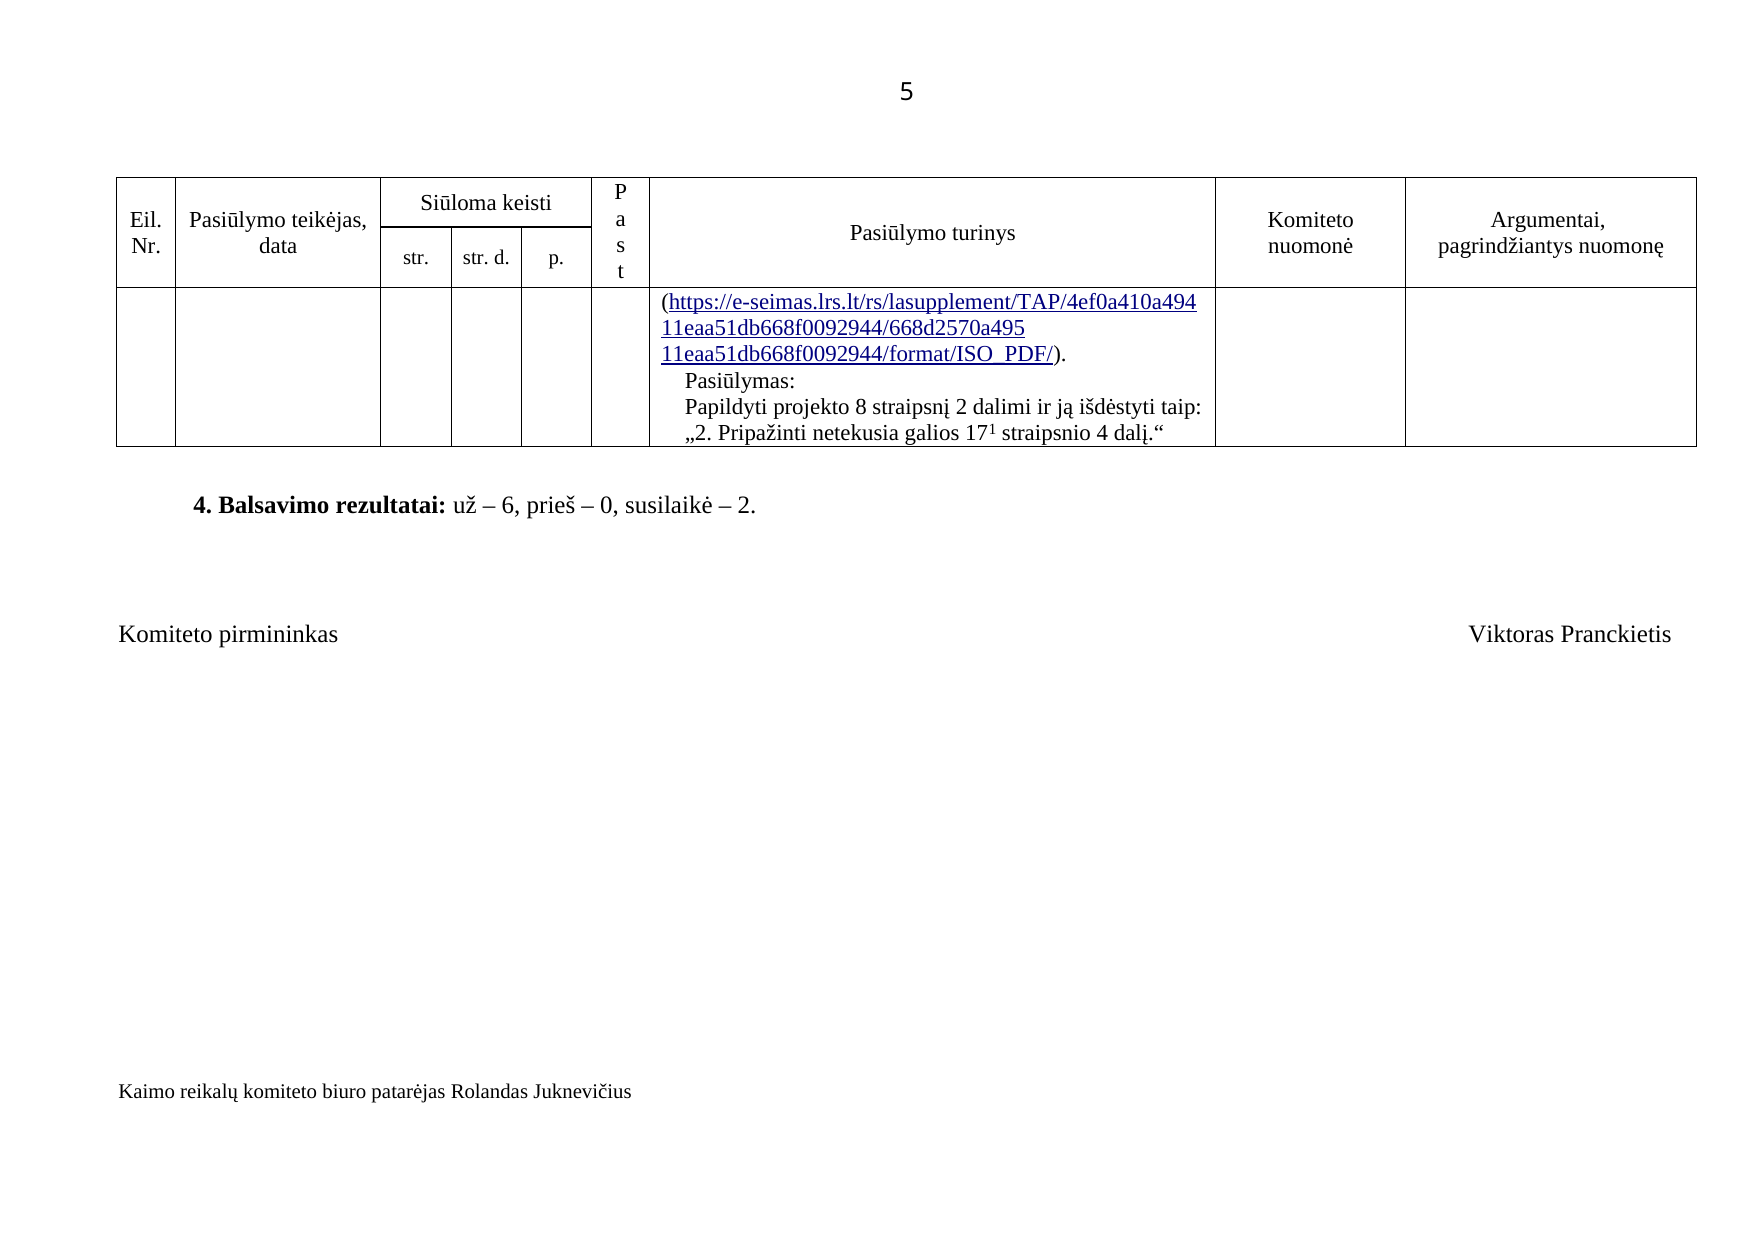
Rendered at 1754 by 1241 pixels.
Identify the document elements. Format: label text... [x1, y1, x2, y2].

table_cell [117, 288, 175, 446]
table_cell [522, 288, 591, 446]
text 4. Balsavimo rezultatai: už – 6, prieš – 0, susilaikė – 2. [118, 490, 1695, 519]
table_cell [176, 288, 380, 446]
table_cell str. d. [452, 228, 521, 287]
table_header Pasiūlymo teikėjas, data [176, 178, 380, 287]
table_header Pastabos [592, 178, 649, 287]
table_header Argumentai, pagrindžiantys nuomonę [1406, 178, 1696, 287]
text Komiteto pirmininkas Viktoras Pranckietis [118, 619, 1695, 648]
table_cell p. [522, 228, 591, 287]
table_cell [592, 288, 649, 446]
table_cell [1406, 288, 1696, 446]
table_header Pasiūlymo turinys [650, 178, 1215, 287]
table_cell str. [381, 228, 451, 287]
text Kaimo reikalų komiteto biuro patarėjas Rolandas Juknevičius [118, 1079, 1695, 1103]
table_cell (https://e-seimas.lrs.lt/rs/lasupplement/TAP/4ef0a410a49411eaa51db668f0092944/668d2570a495 11eaa51db668f0092944/format/ISO_PDF/). Pasiūlymas: Papildyti projekto 8 straipsnį 2 dalimi ir ją išdėstyti taip: „2. Pripažinti netekusia galios 171 straipsnio 4 dalį.“ [650, 288, 1215, 446]
table_cell [381, 288, 451, 446]
table_header Siūloma keisti [381, 178, 591, 226]
table_header Eil. Nr. [117, 178, 175, 287]
table_header Komiteto nuomonė [1216, 178, 1405, 287]
table_cell [452, 288, 521, 446]
table_cell [1216, 288, 1405, 446]
